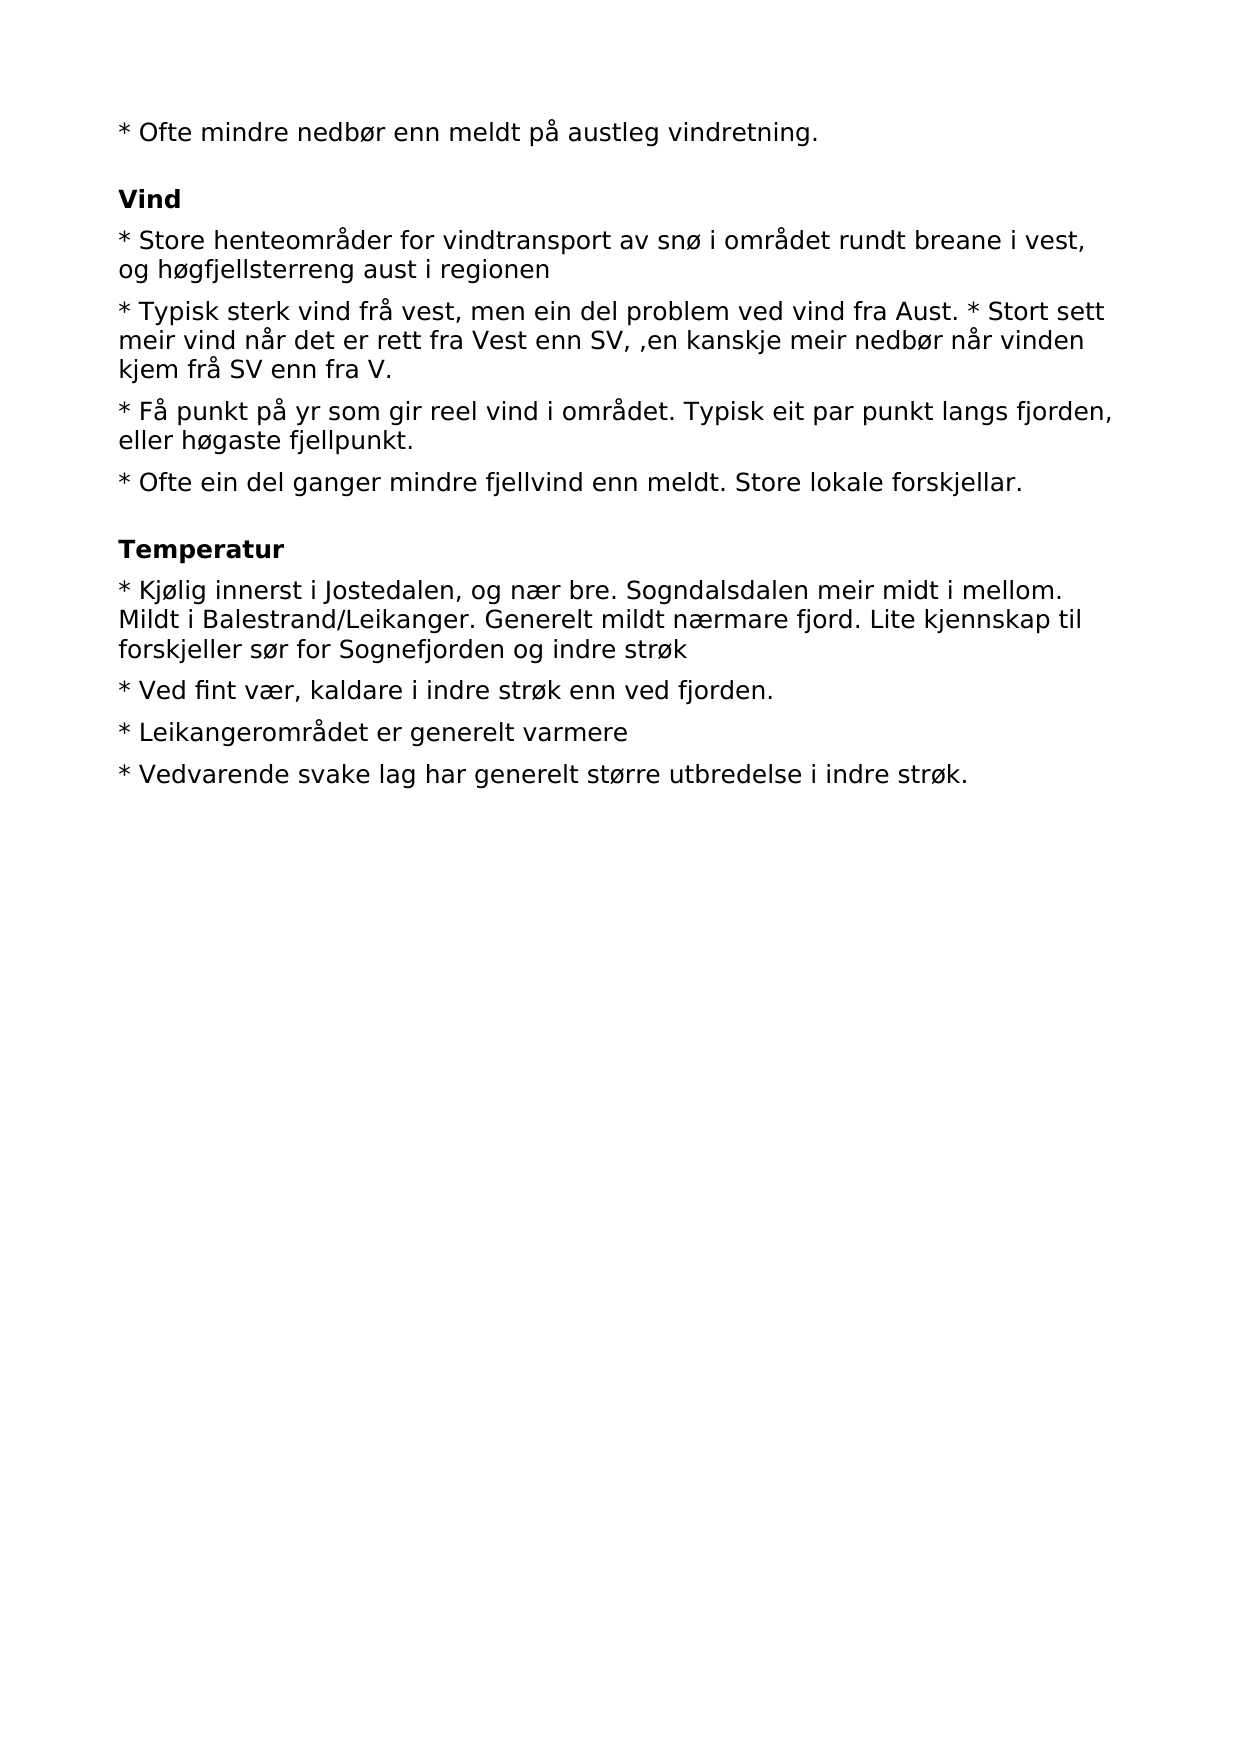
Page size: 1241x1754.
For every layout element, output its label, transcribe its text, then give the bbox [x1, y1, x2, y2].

text * Typisk sterk vind frå vest, men ein del problem ved vind fra Aust. * Stort sett meir vind når det er rett fra Vest enn SV, ,en kanskje meir nedbør når vinden kjem frå SV enn fra V. [118, 297, 1122, 385]
text * Ved fint vær, kaldare i indre strøk enn ved fjorden. [118, 676, 1122, 706]
text * Ofte mindre nedbør enn meldt på austleg vindretning. [118, 118, 1122, 147]
text * Kjølig innerst i Jostedalen, og nær bre. Sogndalsdalen meir midt i mellom. Mildt i Balestrand/Leikanger. Generelt mildt nærmare fjord. Lite kjennskap til forskjeller sør for Sognefjorden og indre strøk [118, 576, 1122, 664]
subtitle Vind [118, 185, 1122, 214]
text * Vedvarende svake lag har generelt større utbredelse i indre strøk. [118, 760, 1122, 789]
text * Store henteområder for vindtransport av snø i området rundt breane i vest, og høgfjellsterreng aust i regionen [118, 226, 1122, 285]
text * Leikangerområdet er generelt varmere [118, 718, 1122, 747]
text * Få punkt på yr som gir reel vind i området. Typisk eit par punkt langs fjorden, eller høgaste fjellpunkt. [118, 397, 1122, 456]
text * Ofte ein del ganger mindre fjellvind enn meldt. Store lokale forskjellar. [118, 468, 1122, 497]
subtitle Temperatur [118, 535, 1122, 564]
